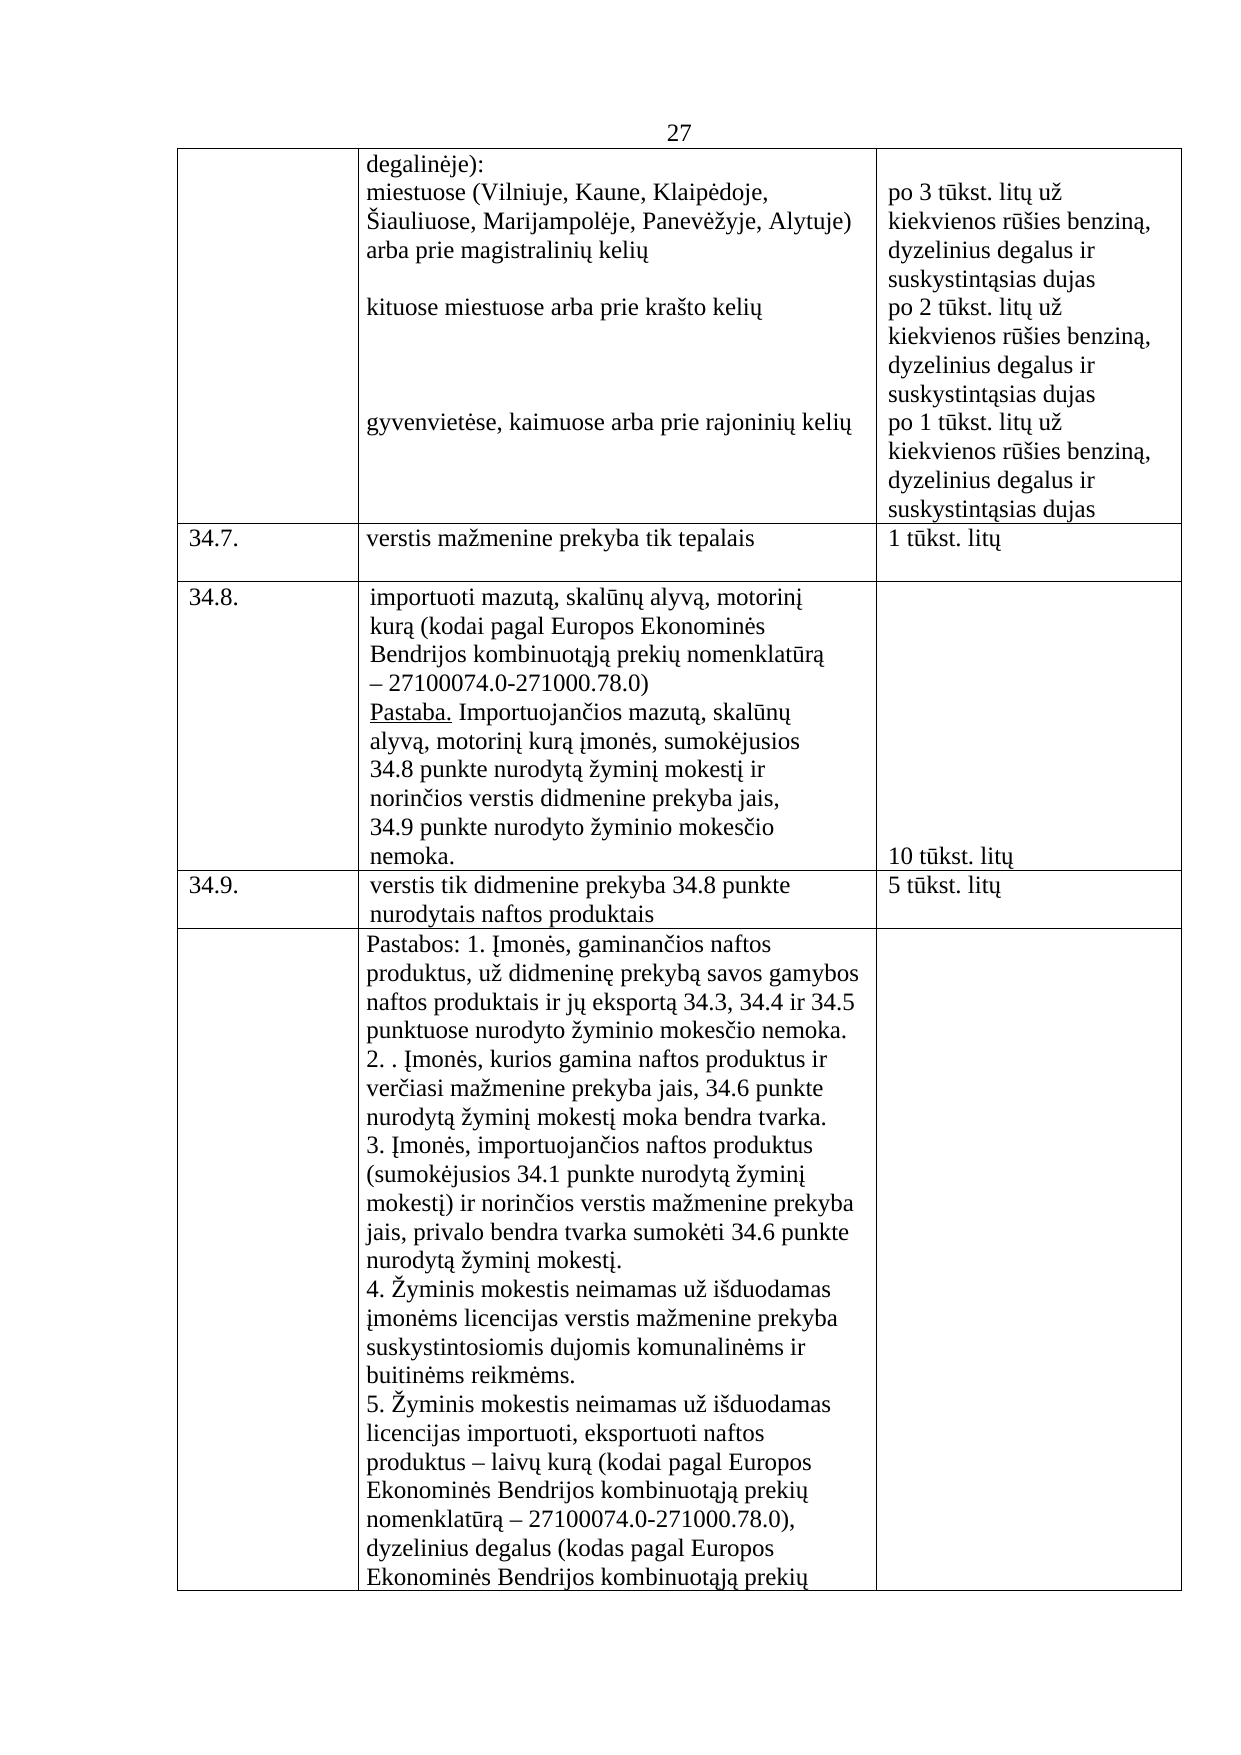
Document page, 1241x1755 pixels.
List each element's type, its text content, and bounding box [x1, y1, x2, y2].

table_cell verstis mažmenine prekyba tik tepalais [359, 524, 876, 581]
table_cell [178, 149, 358, 522]
table_cell 10 tūkst. litų [877, 582, 1181, 869]
table_cell 5 tūkst. litų [877, 871, 1181, 928]
table_cell 1 tūkst. litų [877, 524, 1181, 581]
table_cell [877, 929, 1181, 1590]
table_cell [178, 929, 358, 1590]
table_cell verstis tik didmenine prekyba 34.8 punkte nurodytais naftos produktais [359, 871, 876, 928]
table_cell 34.8. [178, 582, 358, 869]
table_cell 34.7. [178, 524, 358, 581]
table_cell 34.9. [178, 871, 358, 928]
table_cell po 3 tūkst. litų už kiekvienos rūšies benziną, dyzelinius degalus ir suskystintąsias dujas po 2 tūkst. litų už kiekvienos rūšies benziną, dyzelinius degalus ir suskystintąsias dujas po 1 tūkst. litų už kiekvienos rūšies benziną, dyzelinius degalus ir suskystintąsias dujas [877, 149, 1181, 522]
table_cell Pastabos: 1. Įmonės, gaminančios naftos produktus, už didmeninę prekybą savos gamybos naftos produktais ir jų eksportą 34.3, 34.4 ir 34.5 punktuose nurodyto žyminio mokesčio nemoka. 2. . Įmonės, kurios gamina naftos produktus ir verčiasi mažmenine prekyba jais, 34.6 punkte nurodytą žyminį mokestį moka bendra tvarka. 3. Įmonės, importuojančios naftos produktus (sumokėjusios 34.1 punkte nurodytą žyminį mokestį) ir norinčios verstis mažmenine prekyba jais, privalo bendra tvarka sumokėti 34.6 punkte nurodytą žyminį mokestį. 4. Žyminis mokestis neimamas už išduodamas įmonėms licencijas verstis mažmenine prekyba suskystintosiomis dujomis komunalinėms ir buitinėms reikmėms. 5. Žyminis mokestis neimamas už išduodamas licencijas importuoti, eksportuoti naftos produktus – laivų kurą (kodai pagal Europos Ekonominės Bendrijos kombinuotąją prekių nomenklatūrą – 27100074.0-271000.78.0), dyzelinius degalus (kodas pagal Europos Ekonominės Bendrijos kombinuotąją prekių [359, 929, 876, 1590]
table_cell degalinėje): miestuose (Vilniuje, Kaune, Klaipėdoje, Šiauliuose, Marijampolėje, Panevėžyje, Alytuje) arba prie magistralinių kelių kituose miestuose arba prie krašto kelių gyvenvietėse, kaimuose arba prie rajoninių kelių [359, 149, 876, 522]
table_cell importuoti mazutą, skalūnų alyvą, motorinį kurą (kodai pagal Europos Ekonominės Bendrijos kombinuotąją prekių nomenklatūrą – 27100074.0-271000.78.0) Pastaba. Importuojančios mazutą, skalūnų alyvą, motorinį kurą įmonės, sumokėjusios 34.8 punkte nurodytą žyminį mokestį ir norinčios verstis didmenine prekyba jais, 34.9 punkte nurodyto žyminio mokesčio nemoka. [359, 582, 876, 869]
